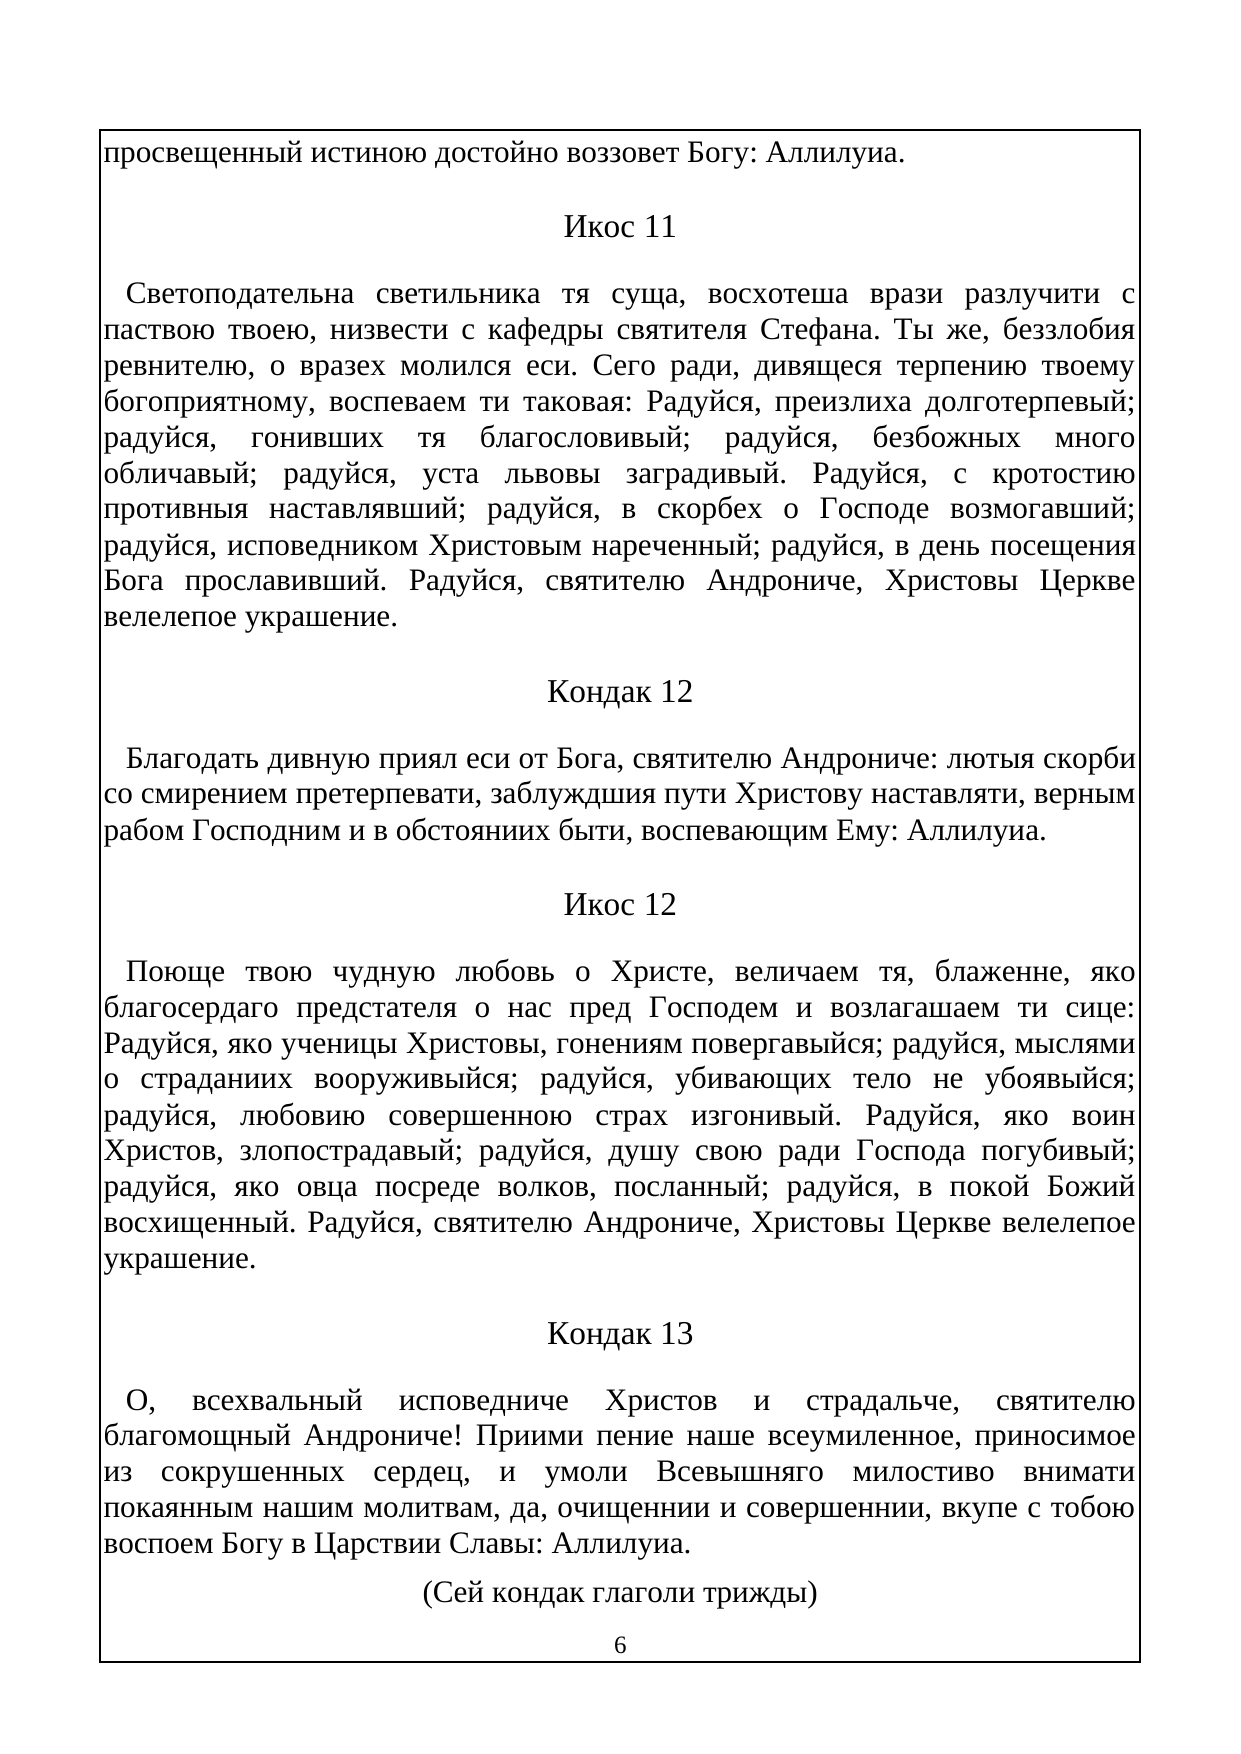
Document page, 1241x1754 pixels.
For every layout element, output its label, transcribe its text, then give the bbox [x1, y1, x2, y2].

subtitle Икос 11 [103, 206, 1137, 245]
text просвещенный истиною достойно воззовет Богу: Аллилуиа. [103, 133, 1137, 169]
text Благодать дивную приял еси от Бога, святителю Андрониче: лютыя скорби со смирением претерпевати, заблуждшия пути Христову наставляти, верным рабом Господним и в обстояниих быти, воспевающим Ему: Аллилуиа. [103, 739, 1137, 847]
subtitle Кондак 13 [103, 1313, 1137, 1351]
subtitle Кондак 12 [103, 671, 1137, 709]
text Светоподательна светильника тя суща, восхотеша врази разлучити с паствою твоею, низвести с кафедры святителя Стефана. Ты же, беззлобия ревнителю, о вразех молился еси. Сего ради, дивящеся терпению твоему богоприятному, воспеваем ти таковая: Радуйся, преизлиха долготерпевый; радуйся, гонивших тя благословивый; радуйся, безбожных много обличавый; радуйся, уста львовы заградивый. Радуйся, с кротостию противныя наставлявший; радуйся, в скорбех о Господе возмогавший; радуйся, исповедником Христовым нареченный; радуйся, в день посещения Бога прославивший. Радуйся, святителю Андрониче, Христовы Церкве велелепое украшение. [103, 274, 1137, 633]
subtitle Икос 12 [103, 884, 1137, 922]
text О, всехвальный исповедниче Христов и страдальче, святителю благомощный Андрониче! Приими пение наше всеумиленное, приносимое из сокрушенных сердец, и умоли Всевышняго милостиво внимати покаянным нашим молитвам, да, очищеннии и совершеннии, вкупе с тобою воспоем Богу в Царствии Славы: Аллилуиа. [103, 1381, 1137, 1560]
text Поюще твою чудную любовь о Христе, величаем тя, блаженне, яко благосердаго предстателя о нас пред Господем и возлагашаем ти сице: Радуйся, яко ученицы Христовы, гонениям повергавыйся; радуйся, мыслями о страданиих вооруживыйся; радуйся, убивающих тело не убоявыйся; радуйся, любовию совершенною страх изгонивый. Радуйся, яко воин Христов, злопострадавый; радуйся, душу свою ради Господа погубивый; радуйся, яко овца посреде волков, посланный; радуйся, в покой Божий восхищенный. Радуйся, святителю Андрониче, Христовы Церкве велелепое украшение. [103, 952, 1137, 1275]
text (Сей кондак глаголи трижды) [103, 1573, 1137, 1609]
